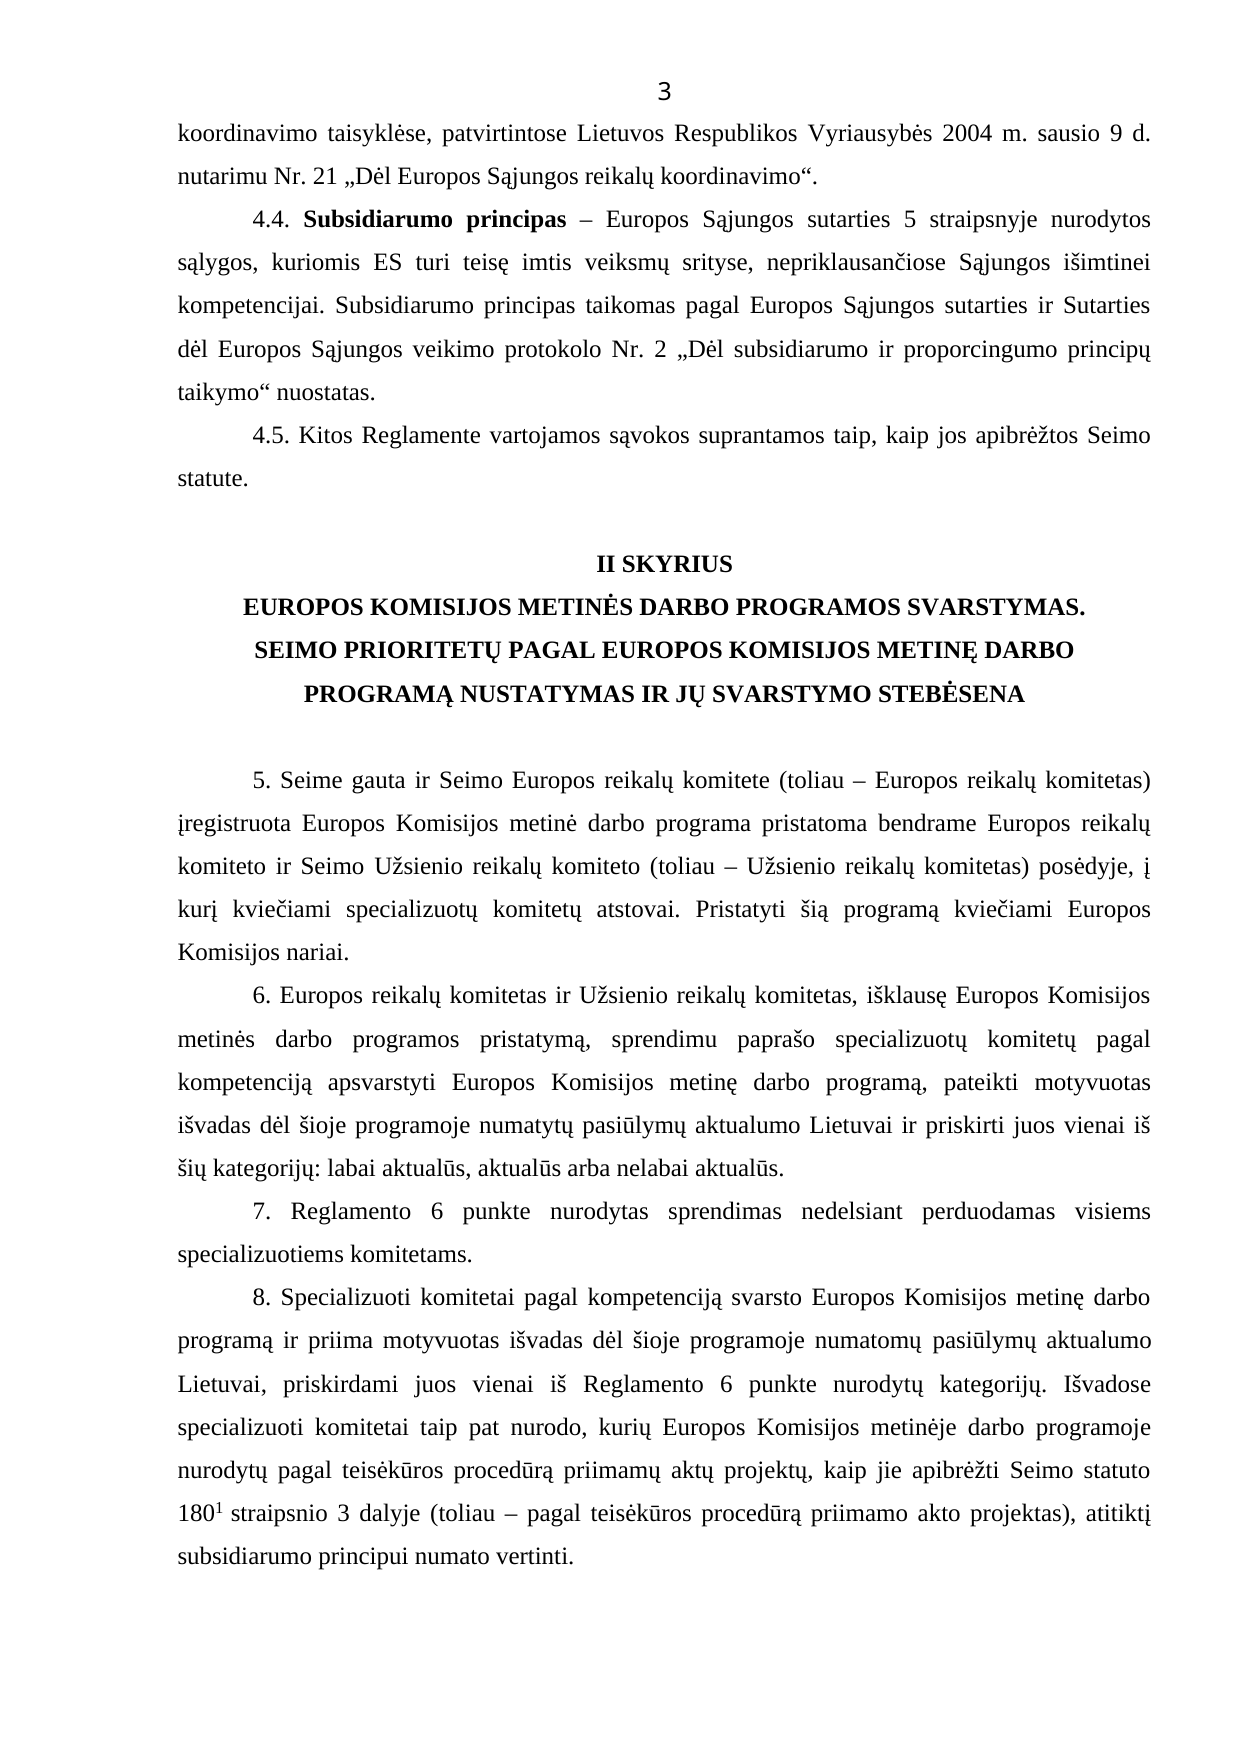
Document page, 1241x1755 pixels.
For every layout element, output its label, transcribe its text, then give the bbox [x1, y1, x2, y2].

text EUROPOS KOMISIJOS METINĖS DARBO PROGRAMOS SVARSTYMAS. SEIMO PRIORITETŲ PAGAL EUROPOS KOMISIJOS METINĘ DARBO PROGRAMĄ NUSTATYMAS IR JŲ svarstymo STEBĖSENA [177, 592, 1152, 707]
text 4.4. Subsidiarumo principas – Europos Sąjungos sutarties 5 straipsnyje nurodytos sąlygos, kuriomis ES turi teisę imtis veiksmų srityse, nepriklausančiose Sąjungos išimtinei kompetencijai. Subsidiarumo principas taikomas pagal Europos Sąjungos sutarties ir Sutarties dėl Europos Sąjungos veikimo protokolo Nr. 2 „Dėl subsidiarumo ir proporcingumo principų taikymo“ nuostatas. [177, 204, 1152, 406]
text 5. Seime gauta ir Seimo Europos reikalų komitete (toliau – Europos reikalų komitetas) įregistruota Europos Komisijos metinė darbo programa pristatoma bendrame Europos reikalų komiteto ir Seimo Užsienio reikalų komiteto (toliau – Užsienio reikalų komitetas) posėdyje, į kurį kviečiami specializuotų komitetų atstovai. Pristatyti šią programą kviečiami Europos Komisijos nariai. [177, 765, 1152, 966]
text koordinavimo taisyklėse, patvirtintose Lietuvos Respublikos Vyriausybės 2004 m. sausio 9 d. nutarimu Nr. 21 „Dėl Europos Sąjungos reikalų koordinavimo“. [177, 118, 1152, 190]
text 8. Specializuoti komitetai pagal kompetenciją svarsto Europos Komisijos metinę darbo programą ir priima motyvuotas išvadas dėl šioje programoje numatomų pasiūlymų aktualumo Lietuvai, priskirdami juos vienai iš Reglamento 6 punkte nurodytų kategorijų. Išvadose specializuoti komitetai taip pat nurodo, kurių Europos Komisijos metinėje darbo programoje nurodytų pagal teisėkūros procedūrą priimamų aktų projektų, kaip jie apibrėžti Seimo statuto 1801 straipsnio 3 dalyje (toliau – pagal teisėkūros procedūrą priimamo akto projektas), atitiktį subsidiarumo principui numato vertinti. [177, 1282, 1152, 1570]
text 7. Reglamento 6 punkte nurodytas sprendimas nedelsiant perduodamas visiems specializuotiems komitetams. [177, 1196, 1152, 1268]
text II SKYRIUS [177, 549, 1152, 578]
text 4.5. Kitos Reglamente vartojamos sąvokos suprantamos taip, kaip jos apibrėžtos Seimo statute. [177, 420, 1152, 492]
text 6. Europos reikalų komitetas ir Užsienio reikalų komitetas, išklausę Europos Komisijos metinės darbo programos pristatymą, sprendimu paprašo specializuotų komitetų pagal kompetenciją apsvarstyti Europos Komisijos metinę darbo programą, pateikti motyvuotas išvadas dėl šioje programoje numatytų pasiūlymų aktualumo Lietuvai ir priskirti juos vienai iš šių kategorijų: labai aktualūs, aktualūs arba nelabai aktualūs. [177, 981, 1152, 1182]
